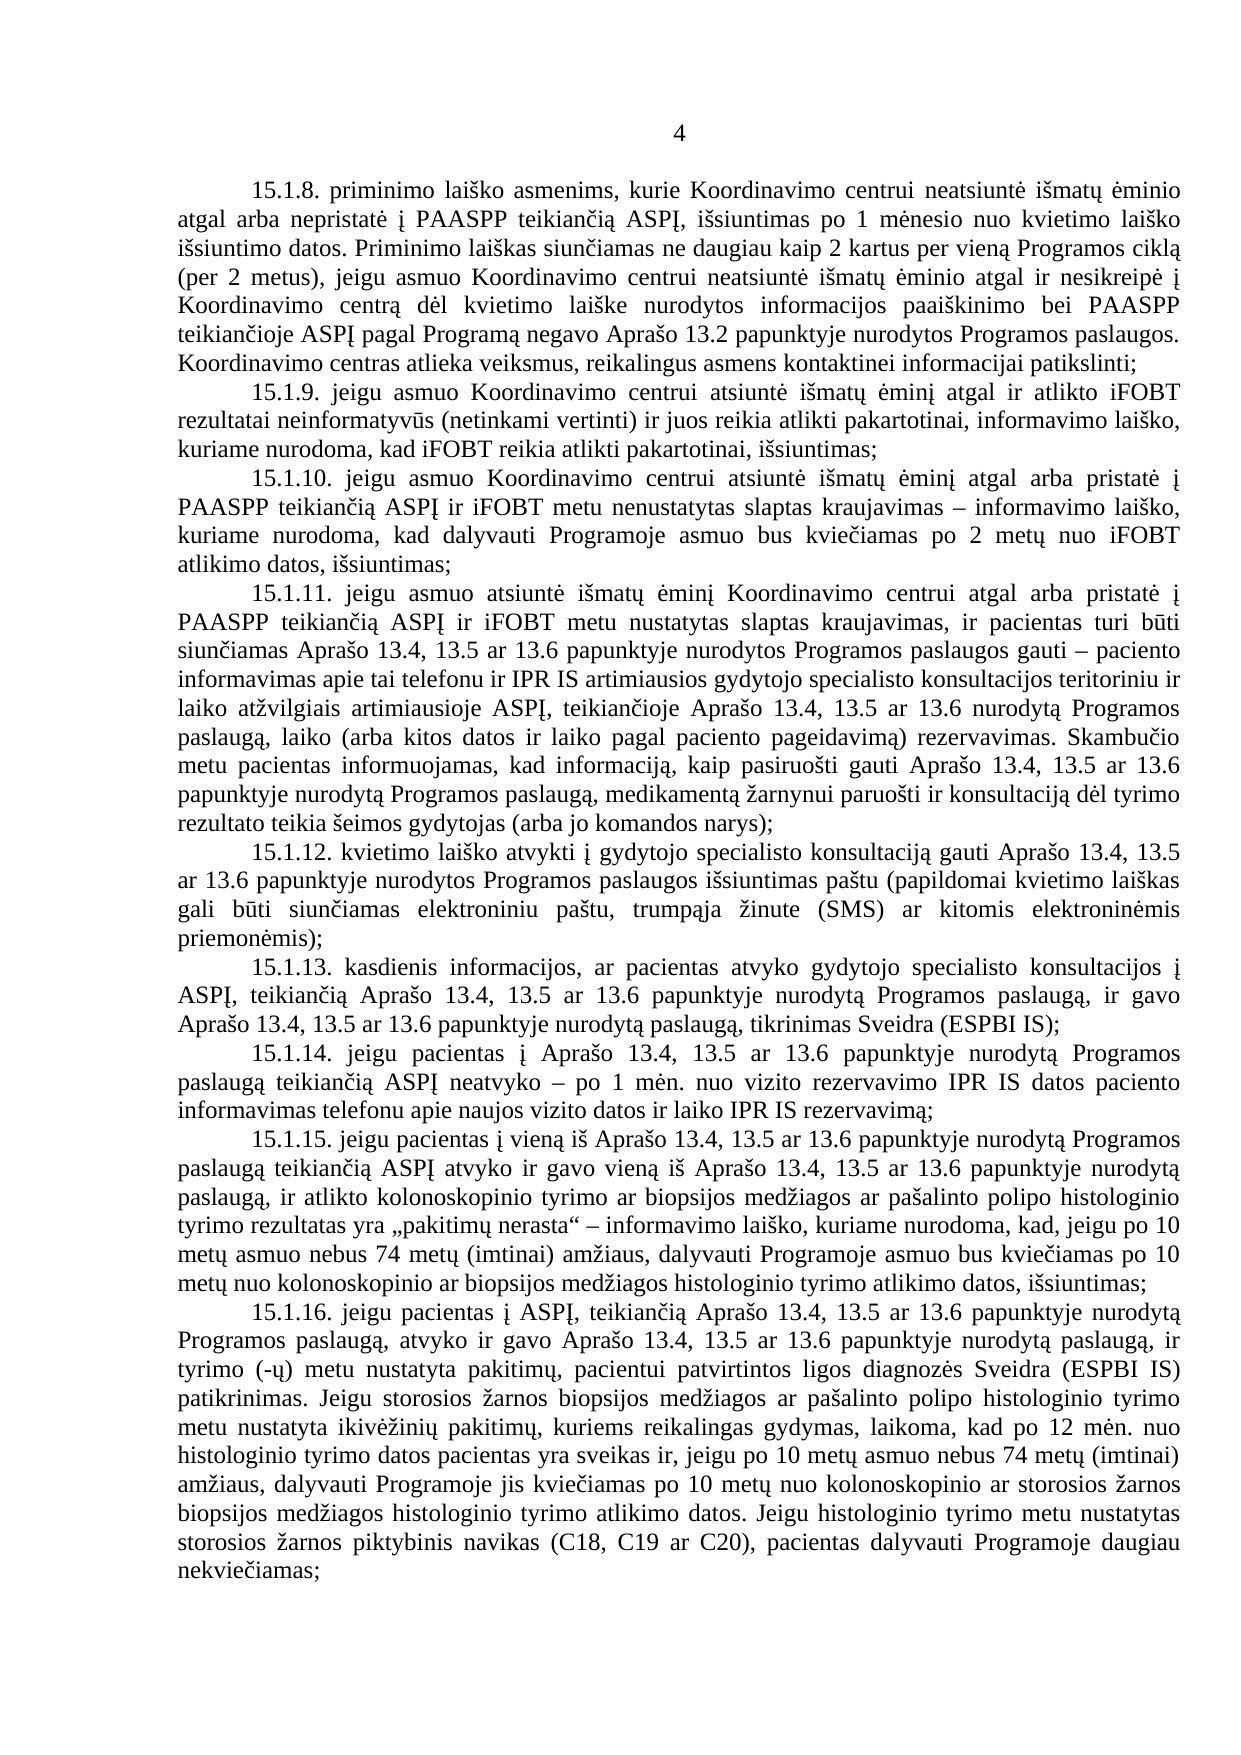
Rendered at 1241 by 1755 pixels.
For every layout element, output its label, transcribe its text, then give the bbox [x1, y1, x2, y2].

text 15.1.9. jeigu asmuo Koordinavimo centrui atsiuntė išmatų ėminį atgal ir atlikto iFOBT rezultatai neinformatyvūs (netinkami vertinti) ir juos reikia atlikti pakartotinai, informavimo laiško, kuriame nurodoma, kad iFOBT reikia atlikti pakartotinai, išsiuntimas; [177, 377, 1181, 463]
text 15.1.13. kasdienis informacijos, ar pacientas atvyko gydytojo specialisto konsultacijos į ASPĮ, teikiančią Aprašo 13.4, 13.5 ar 13.6 papunktyje nurodytą Programos paslaugą, ir gavo Aprašo 13.4, 13.5 ar 13.6 papunktyje nurodytą paslaugą, tikrinimas Sveidra (ESPBI IS); [177, 952, 1181, 1038]
text 15.1.16. jeigu pacientas į ASPĮ, teikiančią Aprašo 13.4, 13.5 ar 13.6 papunktyje nurodytą Programos paslaugą, atvyko ir gavo Aprašo 13.4, 13.5 ar 13.6 papunktyje nurodytą paslaugą, ir tyrimo (-ų) metu nustatyta pakitimų, pacientui patvirtintos ligos diagnozės Sveidra (ESPBI IS) patikrinimas. Jeigu storosios žarnos biopsijos medžiagos ar pašalinto polipo histologinio tyrimo metu nustatyta ikivėžinių pakitimų, kuriems reikalingas gydymas, laikoma, kad po 12 mėn. nuo histologinio tyrimo datos pacientas yra sveikas ir, jeigu po 10 metų asmuo nebus 74 metų (imtinai) amžiaus, dalyvauti Programoje jis kviečiamas po 10 metų nuo kolonoskopinio ar storosios žarnos biopsijos medžiagos histologinio tyrimo atlikimo datos. Jeigu histologinio tyrimo metu nustatytas storosios žarnos piktybinis navikas (C18, C19 ar C20), pacientas dalyvauti Programoje daugiau nekviečiamas; [177, 1297, 1181, 1584]
text 15.1.8. priminimo laiško asmenims, kurie Koordinavimo centrui neatsiuntė išmatų ėminio atgal arba nepristatė į PAASPP teikiančią ASPĮ, išsiuntimas po 1 mėnesio nuo kvietimo laiško išsiuntimo datos. Priminimo laiškas siunčiamas ne daugiau kaip 2 kartus per vieną Programos ciklą (per 2 metus), jeigu asmuo Koordinavimo centrui neatsiuntė išmatų ėminio atgal ir nesikreipė į Koordinavimo centrą dėl kvietimo laiške nurodytos informacijos paaiškinimo bei PAASPP teikiančioje ASPĮ pagal Programą negavo Aprašo 13.2 papunktyje nurodytos Programos paslaugos. Koordinavimo centras atlieka veiksmus, reikalingus asmens kontaktinei informacijai patikslinti; [177, 176, 1181, 377]
text 15.1.12. kvietimo laiško atvykti į gydytojo specialisto konsultaciją gauti Aprašo 13.4, 13.5 ar 13.6 papunktyje nurodytos Programos paslaugos išsiuntimas paštu (papildomai kvietimo laiškas gali būti siunčiamas elektroniniu paštu, trumpąja žinute (SMS) ar kitomis elektroninėmis priemonėmis); [177, 837, 1181, 952]
text 15.1.10. jeigu asmuo Koordinavimo centrui atsiuntė išmatų ėminį atgal arba pristatė į PAASPP teikiančią ASPĮ ir iFOBT metu nenustatytas slaptas kraujavimas – informavimo laiško, kuriame nurodoma, kad dalyvauti Programoje asmuo bus kviečiamas po 2 metų nuo iFOBT atlikimo datos, išsiuntimas; [177, 463, 1181, 578]
text 15.1.14. jeigu pacientas į Aprašo 13.4, 13.5 ar 13.6 papunktyje nurodytą Programos paslaugą teikiančią ASPĮ neatvyko – po 1 mėn. nuo vizito rezervavimo IPR IS datos paciento informavimas telefonu apie naujos vizito datos ir laiko IPR IS rezervavimą; [177, 1038, 1181, 1124]
text 15.1.15. jeigu pacientas į vieną iš Aprašo 13.4, 13.5 ar 13.6 papunktyje nurodytą Programos paslaugą teikiančią ASPĮ atvyko ir gavo vieną iš Aprašo 13.4, 13.5 ar 13.6 papunktyje nurodytą paslaugą, ir atlikto kolonoskopinio tyrimo ar biopsijos medžiagos ar pašalinto polipo histologinio tyrimo rezultatas yra „pakitimų nerasta“ – informavimo laiško, kuriame nurodoma, kad, jeigu po 10 metų asmuo nebus 74 metų (imtinai) amžiaus, dalyvauti Programoje asmuo bus kviečiamas po 10 metų nuo kolonoskopinio ar biopsijos medžiagos histologinio tyrimo atlikimo datos, išsiuntimas; [177, 1124, 1181, 1297]
text 15.1.11. jeigu asmuo atsiuntė išmatų ėminį Koordinavimo centrui atgal arba pristatė į PAASPP teikiančią ASPĮ ir iFOBT metu nustatytas slaptas kraujavimas, ir pacientas turi būti siunčiamas Aprašo 13.4, 13.5 ar 13.6 papunktyje nurodytos Programos paslaugos gauti – paciento informavimas apie tai telefonu ir IPR IS artimiausios gydytojo specialisto konsultacijos teritoriniu ir laiko atžvilgiais artimiausioje ASPĮ, teikiančioje Aprašo 13.4, 13.5 ar 13.6 nurodytą Programos paslaugą, laiko (arba kitos datos ir laiko pagal paciento pageidavimą) rezervavimas. Skambučio metu pacientas informuojamas, kad informaciją, kaip pasiruošti gauti Aprašo 13.4, 13.5 ar 13.6 papunktyje nurodytą Programos paslaugą, medikamentą žarnynui paruošti ir konsultaciją dėl tyrimo rezultato teikia šeimos gydytojas (arba jo komandos narys); [177, 578, 1181, 837]
